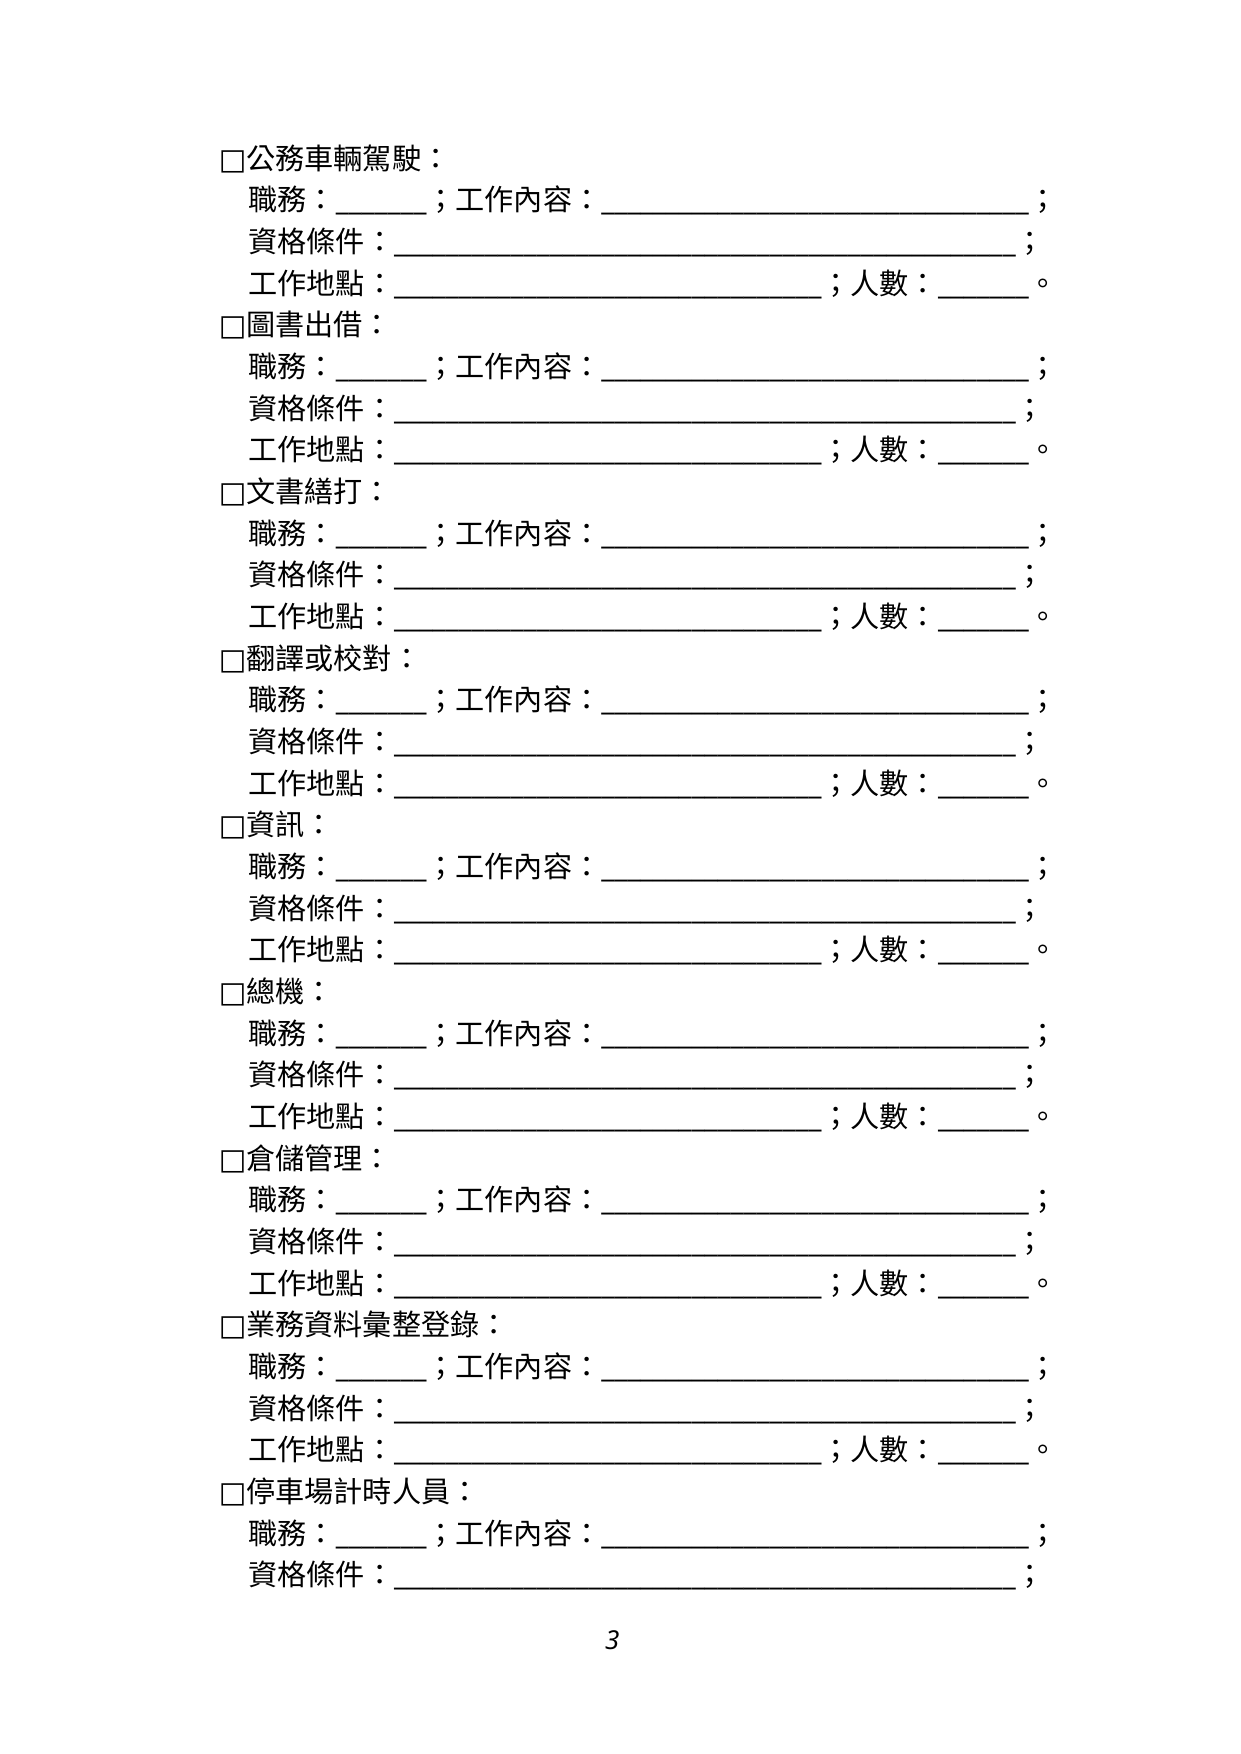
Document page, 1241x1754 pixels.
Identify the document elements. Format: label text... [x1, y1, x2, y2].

text 職務：_______；工作內容：_________________________________； [248, 1344, 1110, 1386]
text 職務：_______；工作內容：_________________________________； [248, 1177, 1110, 1219]
text □停車場計時人員： [218, 1469, 1104, 1511]
text 資格條件：________________________________________________； [248, 1219, 1110, 1261]
text 資格條件：________________________________________________； [248, 219, 1110, 261]
text 職務：_______；工作內容：_________________________________； [248, 177, 1110, 219]
text □資訊： [218, 802, 1104, 844]
text □圖書出借： [218, 302, 1104, 344]
text 職務：_______；工作內容：_________________________________； [248, 677, 1110, 719]
text 工作地點：_________________________________；人數：_______。 [248, 261, 1110, 302]
text 職務：_______；工作內容：_________________________________； [248, 511, 1110, 552]
text 工作地點：_________________________________；人數：_______。 [248, 1427, 1110, 1469]
text 資格條件：________________________________________________； [248, 1386, 1110, 1427]
text 工作地點：_________________________________；人數：_______。 [248, 427, 1110, 469]
text 工作地點：_________________________________；人數：_______。 [248, 594, 1110, 636]
text 職務：_______；工作內容：_________________________________； [248, 1511, 1110, 1552]
text 工作地點：_________________________________；人數：_______。 [248, 761, 1110, 802]
text 工作地點：_________________________________；人數：_______。 [248, 1094, 1110, 1136]
text 資格條件：________________________________________________； [248, 719, 1110, 761]
text 職務：_______；工作內容：_________________________________； [248, 344, 1110, 386]
text 工作地點：_________________________________；人數：_______。 [248, 927, 1110, 969]
text 資格條件：________________________________________________； [248, 886, 1110, 927]
text 資格條件：________________________________________________； [248, 386, 1110, 427]
text 工作地點：_________________________________；人數：_______。 [248, 1261, 1110, 1302]
text □翻譯或校對： [218, 636, 1104, 677]
text 資格條件：________________________________________________； [248, 552, 1110, 594]
text 職務：_______；工作內容：_________________________________； [248, 844, 1110, 886]
text 資格條件：________________________________________________； [248, 1052, 1110, 1094]
text 職務：_______；工作內容：_________________________________； [248, 1011, 1110, 1052]
text □倉儲管理： [218, 1136, 1104, 1177]
text □總機： [218, 969, 1104, 1011]
text 資格條件：________________________________________________； [248, 1552, 1110, 1594]
text □業務資料彙整登錄： [218, 1302, 1104, 1344]
text □文書繕打： [218, 469, 1104, 511]
text □公務車輛駕駛： [218, 136, 1104, 177]
